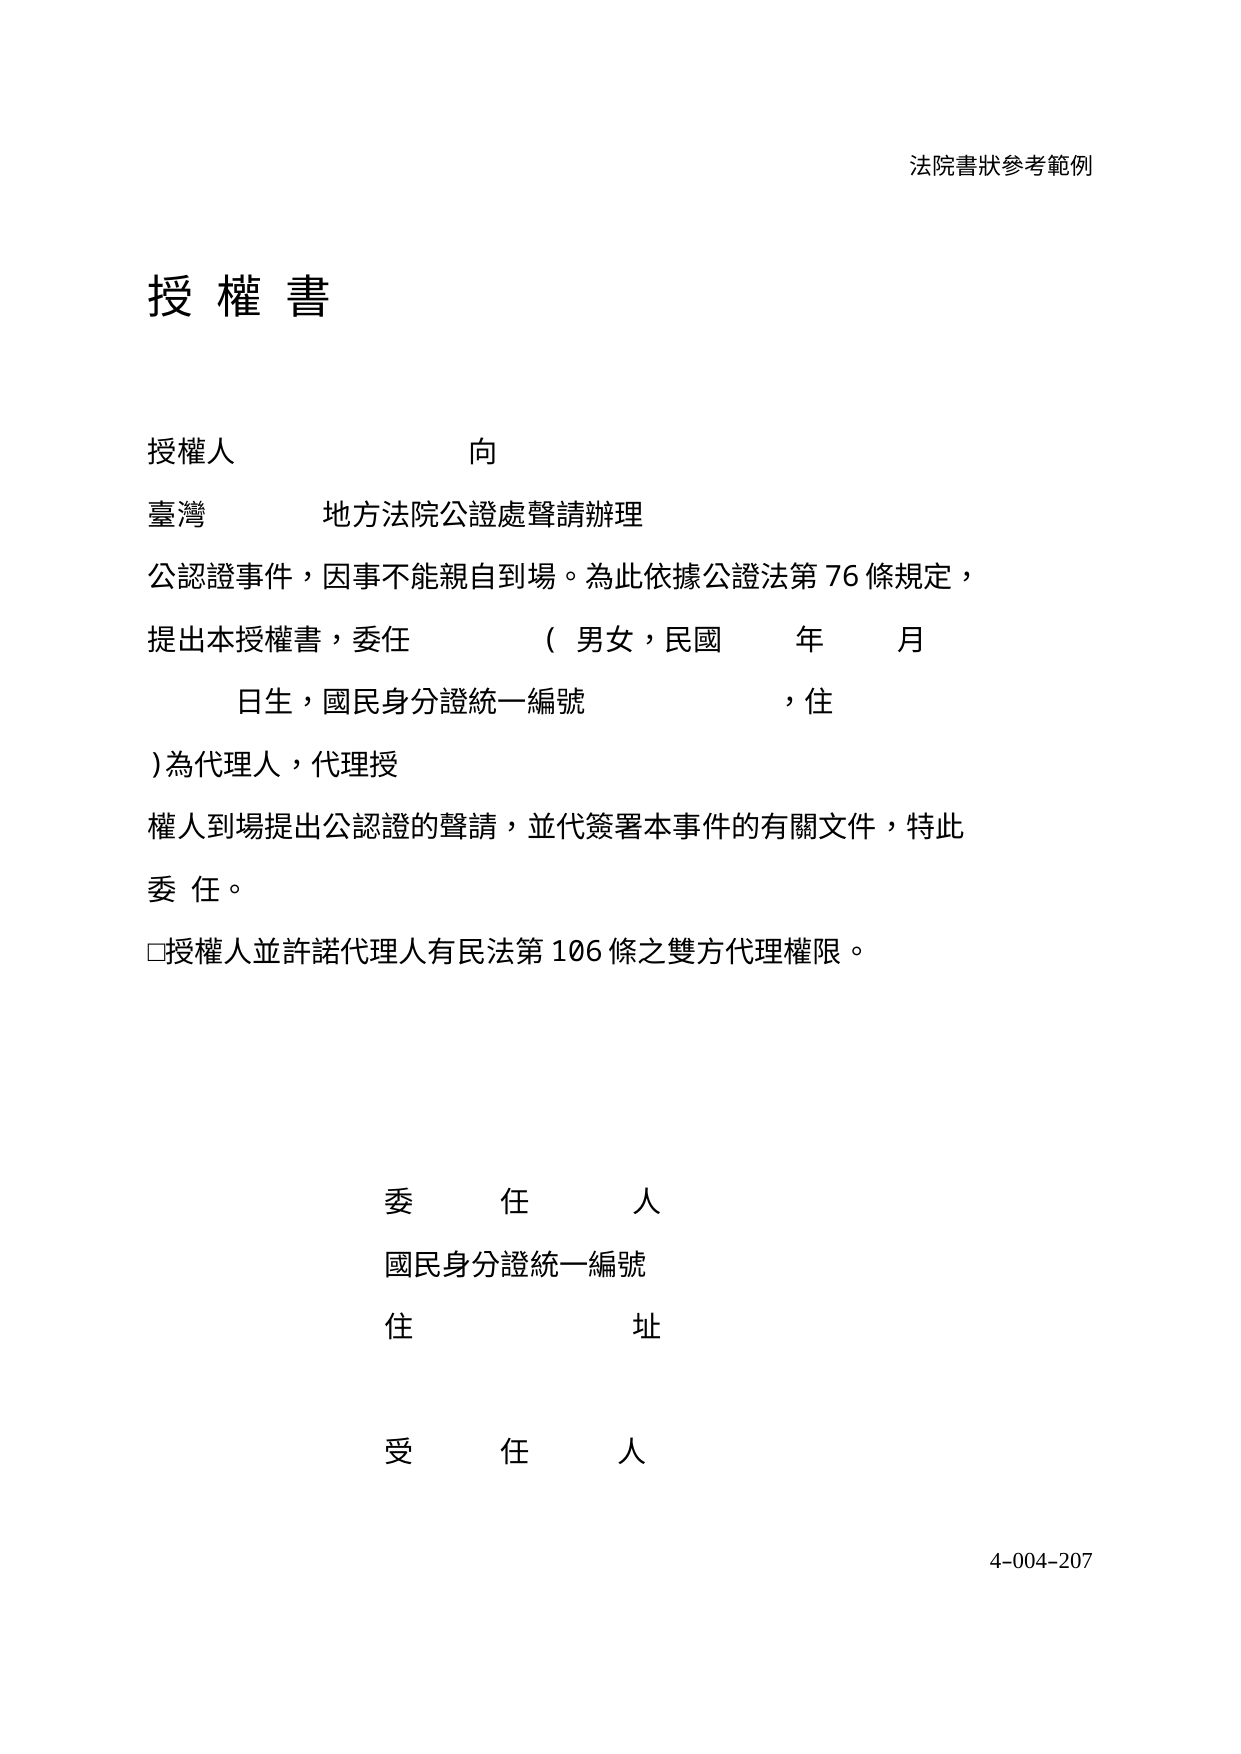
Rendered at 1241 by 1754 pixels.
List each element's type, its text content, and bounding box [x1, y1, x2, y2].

text 提出本授權書，委任 ( 男女，民國 年 月 [148, 596, 1092, 658]
text 授權人 向 [148, 408, 1092, 471]
text 委 任 人 [384, 1158, 670, 1221]
text 授 權 書 [148, 221, 1092, 346]
text 受 任 人 [384, 1408, 670, 1471]
text 國民身分證統一編號 [384, 1221, 670, 1283]
text 日生，國民身分證統一編號 ，住 )為代理人，代理授 [148, 658, 1092, 783]
text 住 址 [384, 1283, 670, 1346]
text 公認證事件，因事不能親自到場。為此依據公證法第76條規定， [148, 533, 1092, 596]
text 權人到場提出公認證的聲請，並代簽署本事件的有關文件，特此 [148, 783, 1092, 846]
text □授權人並許諾代理人有民法第106條之雙方代理權限。 [148, 908, 1092, 971]
text 臺灣 地方法院公證處聲請辦理 [148, 471, 1092, 533]
text 委 任。 [148, 846, 1092, 908]
